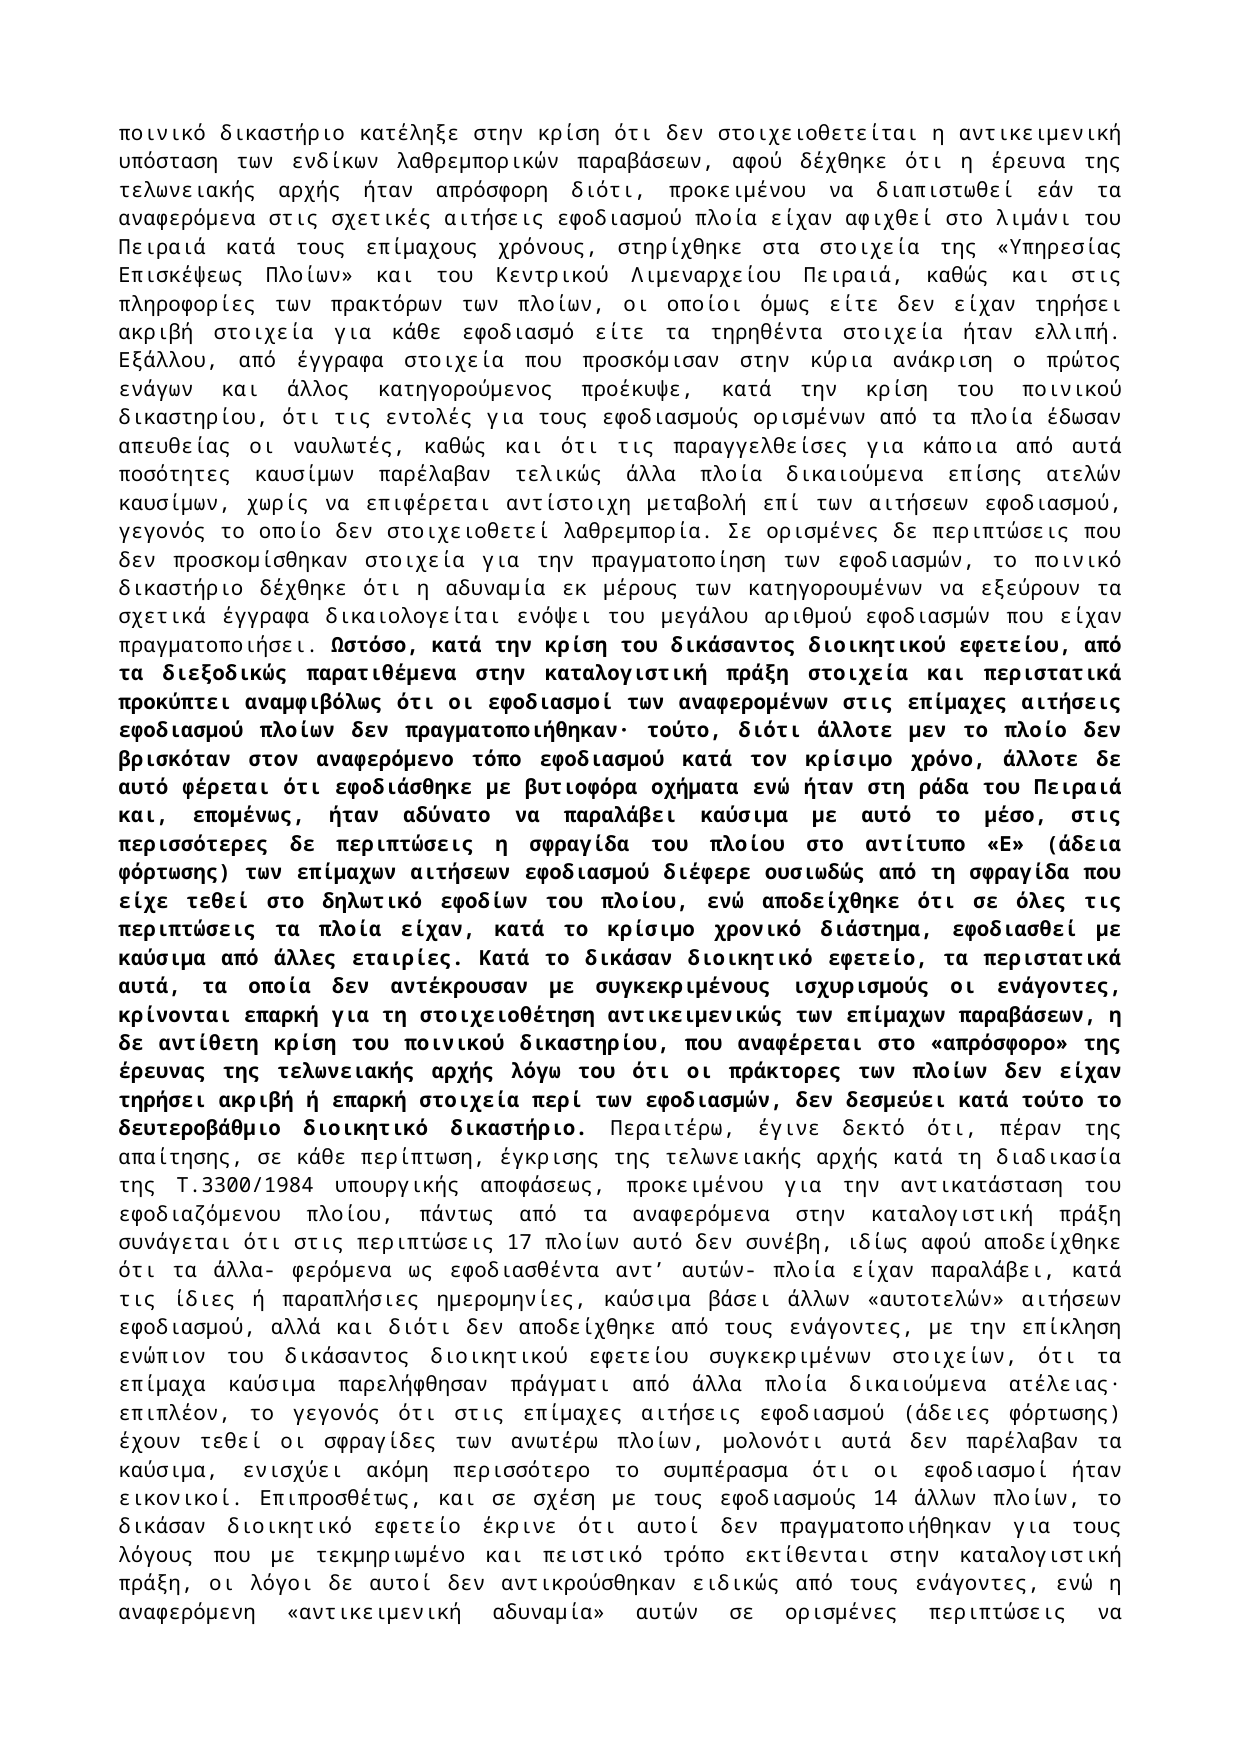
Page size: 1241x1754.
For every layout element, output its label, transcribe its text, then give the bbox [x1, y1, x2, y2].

text ποινικό δικαστήριο κατέληξε στην κρίση ότι δεν στοιχειοθετείται η αντικειμενική υπόσταση των ενδίκων λαθρεμπορικών παραβάσεων, αφού δέχθηκε ότι η έρευνα της τελωνειακής αρχής ήταν απρόσφορη διότι, προκειμένου να διαπιστωθεί εάν τα αναφερόμενα στις σχετικές αιτήσεις εφοδιασμού πλοία είχαν αφιχθεί στο λιμάνι του Πειραιά κατά τους επίμαχους χρόνους, στηρίχθηκε στα στοιχεία της «Υπηρεσίας Επισκέψεως Πλοίων» και του Κεντρικού Λιμεναρχείου Πειραιά, καθώς και στις πληροφορίες των πρακτόρων των πλοίων, οι οποίοι όμως είτε δεν είχαν τηρήσει ακριβή στοιχεία για κάθε εφοδιασμό είτε τα τηρηθέντα στοιχεία ήταν ελλιπή. Εξάλλου, από έγγραφα στοιχεία που προσκόμισαν στην κύρια ανάκριση ο πρώτος ενάγων και άλλος κατηγορούμενος προέκυψε, κατά την κρίση του ποινικού δικαστηρίου, ότι τις εντολές για τους εφοδιασμούς ορισμένων από τα πλοία έδωσαν απευθείας οι ναυλωτές, καθώς και ότι τις παραγγελθείσες για κάποια από αυτά ποσότητες καυσίμων παρέλαβαν τελικώς άλλα πλοία δικαιούμενα επίσης ατελών καυσίμων, χωρίς να επιφέρεται αντίστοιχη μεταβολή επί των αιτήσεων εφοδιασμού, γεγονός το οποίο δεν στοιχειοθετεί λαθρεμπορία. Σε ορισμένες δε περιπτώσεις που δεν προσκομίσθηκαν στοιχεία για την πραγματοποίηση των εφοδιασμών, το ποινικό δικαστήριο δέχθηκε ότι η αδυναμία εκ μέρους των κατηγορουμένων να εξεύρουν τα σχετικά έγγραφα δικαιολογείται ενόψει του μεγάλου αριθμού εφοδιασμών που είχαν πραγματοποιήσει. Ωστόσο, κατά την κρίση του δικάσαντος διοικητικού εφετείου, από τα διεξοδικώς παρατιθέμενα στην καταλογιστική πράξη στοιχεία και περιστατικά προκύπτει αναμφιβόλως ότι οι εφοδιασμοί των αναφερομένων στις επίμαχες αιτήσεις εφοδιασμού πλοίων δεν πραγματοποιήθηκαν· τούτο, διότι άλλοτε μεν το πλοίο δεν βρισκόταν στον αναφερόμενο τόπο εφοδιασμού κατά τον κρίσιμο χρόνο, άλλοτε δε αυτό φέρεται ότι εφοδιάσθηκε με βυτιοφόρα οχήματα ενώ ήταν στη ράδα του Πειραιά και, επομένως, ήταν αδύνατο να παραλάβει καύσιμα με αυτό το μέσο, στις περισσότερες δε περιπτώσεις η σφραγίδα του πλοίου στο αντίτυπο «Ε» (άδεια φόρτωσης) των επίμαχων αιτήσεων εφοδιασμού διέφερε ουσιωδώς από τη σφραγίδα που είχε τεθεί στο δηλωτικό εφοδίων του πλοίου, ενώ αποδείχθηκε ότι σε όλες τις περιπτώσεις τα πλοία είχαν, κατά το κρίσιμο χρονικό διάστημα, εφοδιασθεί με καύσιμα από άλλες εταιρίες. Κατά το δικάσαν διοικητικό εφετείο, τα περιστατικά αυτά, τα οποία δεν αντέκρουσαν με συγκεκριμένους ισχυρισμούς οι ενάγοντες, κρίνονται επαρκή για τη στοιχειοθέτηση αντικειμενικώς των επίμαχων παραβάσεων, η δε αντίθετη κρίση του ποινικού δικαστηρίου, που αναφέρεται στο «απρόσφορο» της έρευνας της τελωνειακής αρχής λόγω του ότι οι πράκτορες των πλοίων δεν είχαν τηρήσει ακριβή ή επαρκή στοιχεία περί των εφοδιασμών, δεν δεσμεύει κατά τούτο το δευτεροβάθμιο διοικητικό δικαστήριο. Περαιτέρω, έγινε δεκτό ότι, πέραν της απαίτησης, σε κάθε περίπτωση, έγκρισης της τελωνειακής αρχής κατά τη διαδικασία της Τ.3300/1984 υπουργικής αποφάσεως, προκειμένου για την αντικατάσταση του εφοδιαζόμενου πλοίου, πάντως από τα αναφερόμενα στην καταλογιστική πράξη συνάγεται ότι στις περιπτώσεις 17 πλοίων αυτό δεν συνέβη, ιδίως αφού αποδείχθηκε ότι τα άλλα- φερόμενα ως εφοδιασθέντα αντ’ αυτών- πλοία είχαν παραλάβει, κατά τις ίδιες ή παραπλήσιες ημερομηνίες, καύσιμα βάσει άλλων «αυτοτελών» αιτήσεων εφοδιασμού, αλλά και διότι δεν αποδείχθηκε από τους ενάγοντες, με την επίκληση ενώπιον του δικάσαντος διοικητικού εφετείου συγκεκριμένων στοιχείων, ότι τα επίμαχα καύσιμα παρελήφθησαν πράγματι από άλλα πλοία δικαιούμενα ατέλειας· επιπλέον, το γεγονός ότι στις επίμαχες αιτήσεις εφοδιασμού (άδειες φόρτωσης) έχουν τεθεί οι σφραγίδες των ανωτέρω πλοίων, μολονότι αυτά δεν παρέλαβαν τα καύσιμα, ενισχύει ακόμη περισσότερο το συμπέρασμα ότι οι εφοδιασμοί ήταν εικονικοί. Επιπροσθέτως, και σε σχέση με τους εφοδιασμούς 14 άλλων πλοίων, το δικάσαν διοικητικό εφετείο έκρινε ότι αυτοί δεν πραγματοποιήθηκαν για τους λόγους που με τεκμηριωμένο και πειστικό τρόπο εκτίθενται στην καταλογιστική πράξη, οι λόγοι δε αυτοί δεν αντικρούσθηκαν ειδικώς από τους ενάγοντες, ενώ η αναφερόμενη «αντικειμενική αδυναμία» αυτών σε ορισμένες περιπτώσεις να [118, 118, 1122, 1625]
